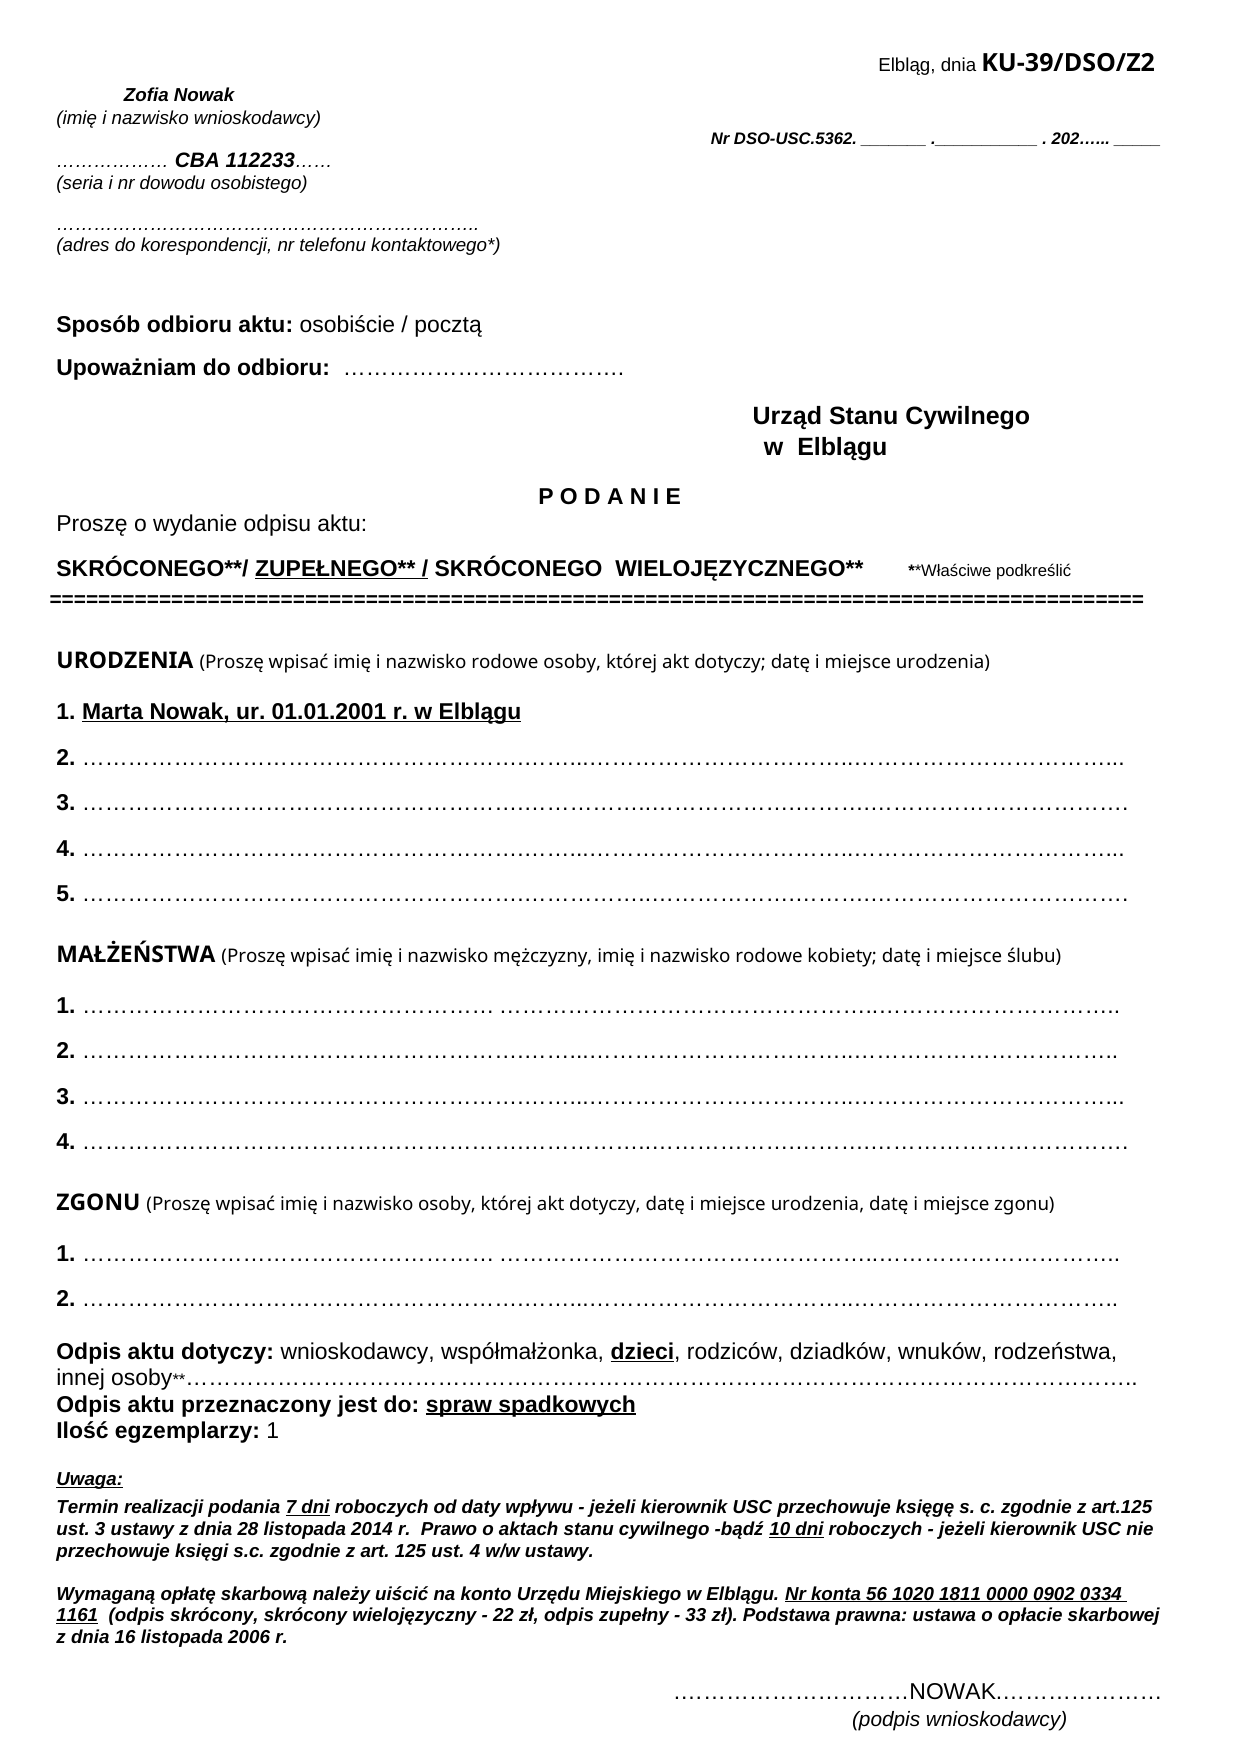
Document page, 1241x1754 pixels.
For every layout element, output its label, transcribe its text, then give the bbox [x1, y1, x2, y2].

text Upoważniam do odbioru: ………………………………. [56, 351, 1162, 382]
text Odpis aktu dotyczy: wnioskodawcy, współmałżonka, dzieci, rodziców, dziadków, wnuków, rodzeństwa, innej osoby**…………………………………………………………………………………………………………….. [56, 1338, 1162, 1391]
text (podpis wnioskodawcy) [56, 1705, 1162, 1731]
text 4. ………………………………………………….……………..……………….……….……………………………. [56, 1128, 1162, 1154]
text Ilość egzemplarzy: 1 [56, 1417, 1162, 1443]
text MAŁŻEŃSTWA (Proszę wpisać imię i nazwisko mężczyzny, imię i nazwisko rodowe kobiety; datę i miejsce ślubu) [56, 938, 1162, 969]
text P O D A N I E [56, 483, 1162, 509]
text 2. ………………………………………………….……...……………………………..……………………………... [56, 743, 1162, 770]
text ========================================================================================== [37, 581, 1162, 613]
text .…………………………NOWAK.………………… [56, 1676, 1162, 1705]
text Nr DSO-USC.5362. _______ .___________ . 202…... _____ [56, 129, 1162, 148]
text Proszę o wydanie odpisu aktu: [56, 509, 1162, 536]
text Urząd Stanu Cywilnego [646, 398, 1162, 432]
text Odpis aktu przeznaczony jest do: spraw spadkowych [56, 1391, 1162, 1417]
text (adres do korespondencji, nr telefonu kontaktowego*) [56, 234, 1162, 256]
text 4. ………………………………………………….……...……………………………..……………………………... [56, 834, 1162, 861]
text (seria i nr dowodu osobistego) [56, 172, 1162, 193]
text ………………………………………………………….. [56, 213, 1162, 234]
text URODZENIA (Proszę wpisać imię i nazwisko rodowe osoby, której akt dotyczy; datę i miejsce urodzenia) [56, 644, 1162, 675]
text 2. ………………………………………………….……...……………………………..…………………………….. [56, 1037, 1162, 1063]
text 3. ………………………………………………….……………..……………….……….……………………………. [56, 789, 1162, 815]
text w Elblągu [56, 432, 1162, 461]
text ……………… CBA 112233…… [56, 148, 1162, 172]
text Uwaga: [56, 1468, 1162, 1490]
text ZGONU (Proszę wpisać imię i nazwisko osoby, której akt dotyczy, datę i miejsce urodzenia, datę i miejsce zgonu) [56, 1186, 1162, 1217]
text SKRÓCONEGO**/ ZUPEŁNEGO** / SKRÓCONEGO WIELOJĘZYCZNEGO** **Właściwe podkreślić [56, 555, 1162, 581]
text Termin realizacji podania 7 dni roboczych od daty wpływu - jeżeli kierownik USC przechowuje księgę s. c. zgodnie z art.125 ust. 3 ustawy z dnia 28 listopada 2014 r. Prawo o aktach stanu cywilnego -bądź 10 dni roboczych - jeżeli kierownik USC nie przechowuje księgi s.c. zgodnie z art. 125 ust. 4 w/w ustawy. [56, 1496, 1162, 1561]
text Wymaganą opłatę skarbową należy uiścić na konto Urzędu Miejskiego w Elblągu. Nr konta 56 1020 1811 0000 0902 0334 1161 (odpis skrócony, skrócony wielojęzyczny - 22 zł, odpis zupełny - 33 zł). Podstawa prawna: ustawa o opłacie skarbowej z dnia 16 listopada 2006 r. [56, 1582, 1162, 1647]
text 5. ………………………………………………….……………..……………….……….……………………………. [56, 880, 1162, 906]
text 2. ………………………………………………….……...……………………………..…………………………….. [56, 1285, 1162, 1312]
text Zofia Nowak [56, 78, 1162, 107]
text (imię i nazwisko wnioskodawcy) [56, 107, 1162, 129]
text Sposób odbioru aktu: osobiście / pocztą [56, 311, 1162, 338]
text 1. ……………………………………………… …………………………………………..………………………….. [56, 992, 1162, 1018]
text 1. ……………………………………………… …………………………………………..………………………….. [56, 1240, 1162, 1266]
text 3. ………………………………………………….……...……………………………..……………………………... [56, 1083, 1162, 1109]
text 1. Marta Nowak, ur. 01.01.2001 r. w Elblągu [56, 698, 1162, 724]
text Elbląg, dnia KU-39/DSO/Z2 [38, 44, 1162, 78]
